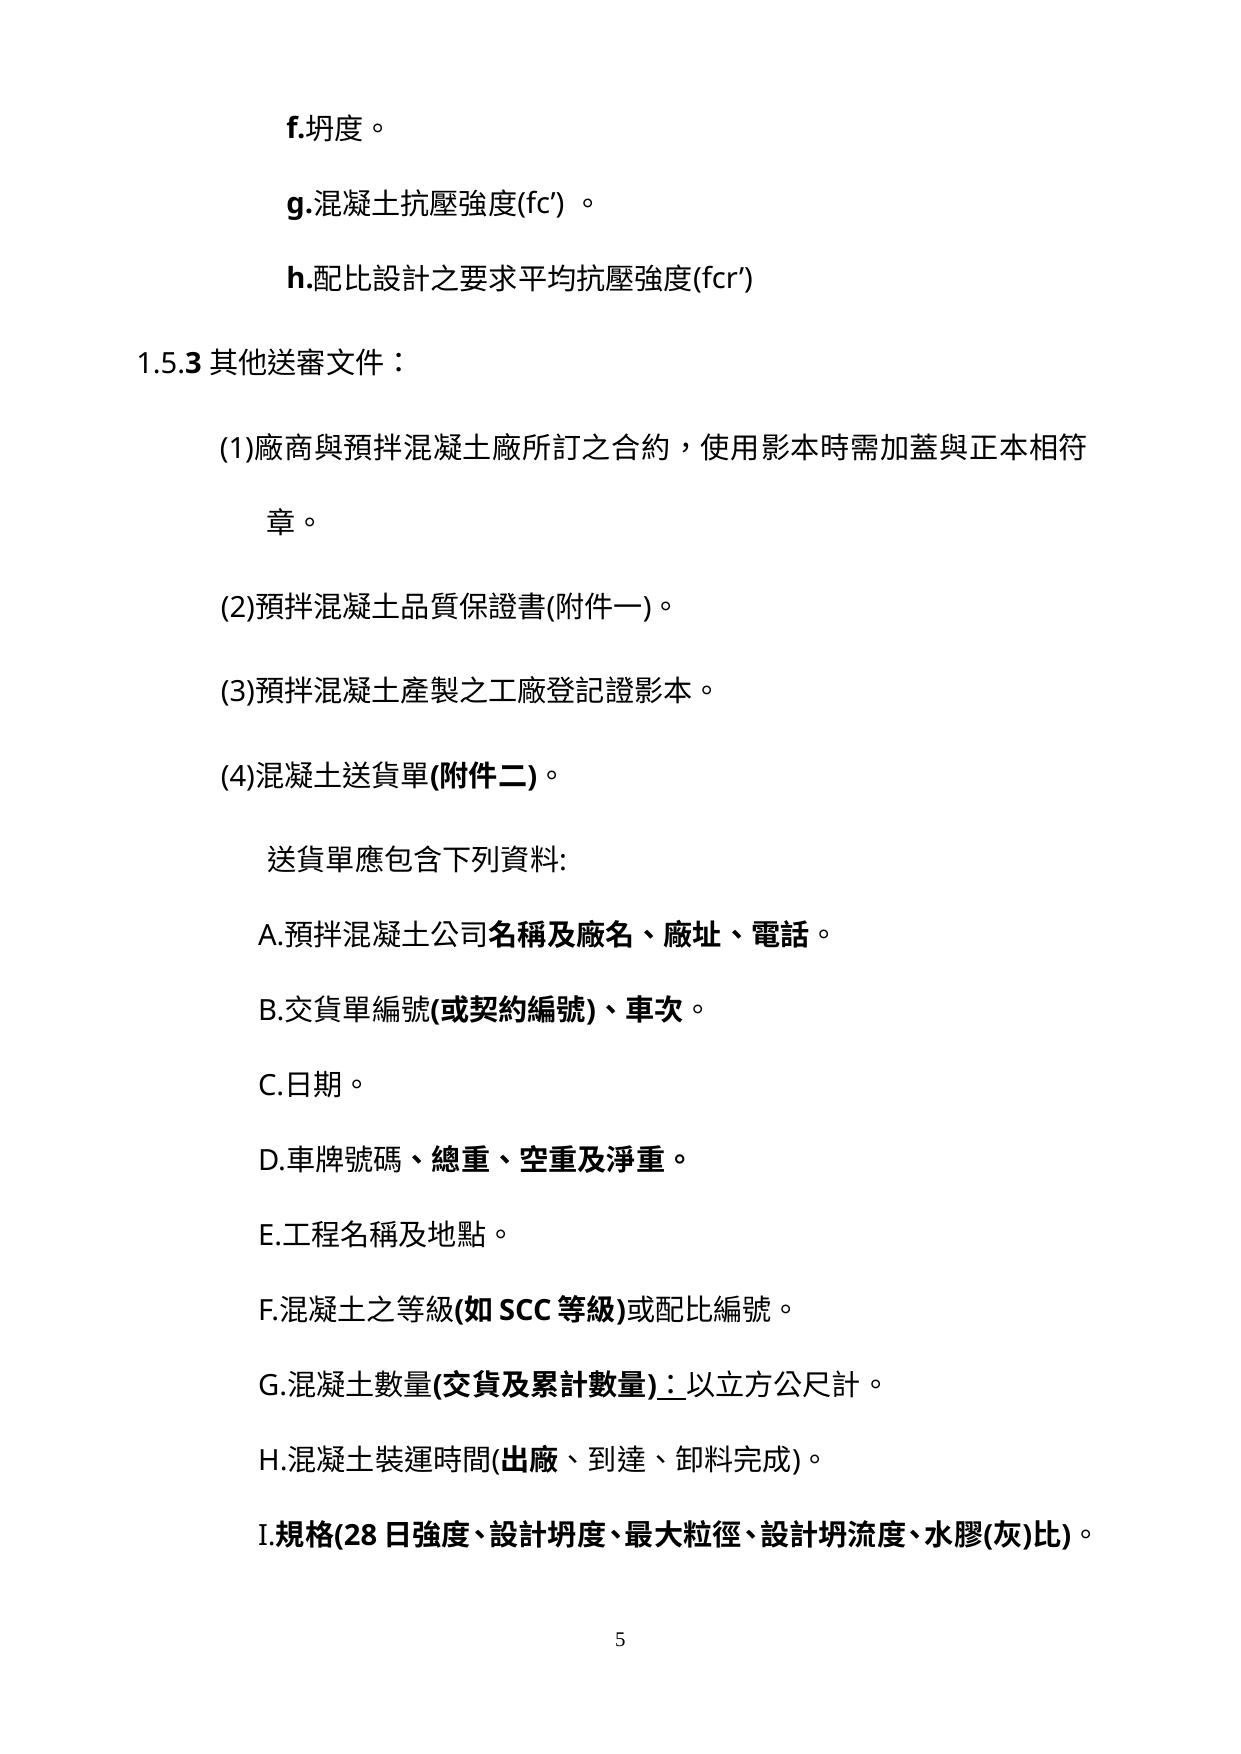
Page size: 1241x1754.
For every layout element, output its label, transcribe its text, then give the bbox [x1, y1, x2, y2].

table_header [1093, 89, 1157, 1571]
table_header 經濟部水利署施工規範 第03310章 結構用混凝土 92年04月07日經水工字第09205001810號函頒 96年04月20日經水工字第09605002150號函修訂 102年11月22日經水工字第10205270970號函修訂 104年11月30日經水工字第10405293570號函修訂 105年09月02日經水工字第10505207090號函修訂 109年02月13日經水工字第10905030160號函修訂 1. 通則 1.1 本章概要 說明場鑄混凝土之材料、設備、施工及檢驗等相關規定。 1.2 工作範圍 包括混凝土之拌和、輸送、澆置、搗實、表面修飾、養護、接縫處理、止水帶、檢驗、評估及混凝土附屬品等相關工作。 1.3 相關章節 第03150章 混凝土附屬品 1.4 相關準則 (1) CNS 61卜特蘭水泥 (2) CNS 486粗細粒料篩析法 (3) CNS 490粗粒料（37.5mm以下）洛杉磯磨損試驗法 (4) CNS 491粒料內小於試驗篩75μm CNS 386材料含量試驗法(水洗法) (5) CNS 1167 使用硫酸鈉或硫酸鎂之粒料健度試驗法 (6) CNS 1171 粒料中土塊與易碎顆粒試驗法 (7) CNS 1174 新拌混凝土取樣法 (8) CNS 1176 混凝土坍度試驗法 (9) CNS 1231 工地混凝土試體製作及養護法 (10) CNS 1232 混凝土圓柱試體抗壓強度檢驗法 (11) CNS 1237混凝土拌和用水試驗法 (12) CNS 1238 混凝土鑽心試體及鋸切長條試體取樣法 (13) CNS 1240 混凝土粒料 (14) CNS 1241混凝土鑽心試體長度之測定法 (15) CNS 3036混凝土用飛灰及天然或煆燒卜作嵐攙和物 (16) CNS 3090預拌混凝土 (17) CNS 3091 混凝土用輸氣附加劑 (18) CNS 5646混凝土內之棒形振動器 (19) CNS 5648混凝土模板振動器 (20) CNS 12283混凝土用化學摻料 (21) CNS 11297混凝土圓柱試體蓋平法 (22) CNS 12549 混凝土及水泥砂漿用水淬高爐爐碴粉 (23) CNS 12891 混凝土配比設計準則 (24) CNS 12833流動化混凝土用化學摻料 (25) CNS 13407 細粒料中水溶性氯離子含量試驗法 (26) CNS 13465 新拌混凝土中水溶性氯離子含量試驗法 (27) CNS 13618 粒料之潛在鹼質與二氧化矽反應性試驗法（化學法） (28) CNS 13961 混凝土拌和用水 (29) CNS 14703硬固水泥砂漿及混凝土中水溶性氯離子含量試驗法 (30) CNS 15286 水硬性混合水泥 1.5 資料送審 1.5.1 拌和廠資料 廠商應依據CNS 3090之規定提送有關混凝土組成材料來源及拌和計畫書，供監造單位審核。該計畫書應說明拌和廠資格、設備型式、位置、所採用之拌和設備與單位產量及材料供應資料。 1.5.2 相關試驗報告 (1)驗證報告 供應單一工程混凝土總量大於5,000m3之拌和廠，應檢附經政府機關、財團法人或學術機構等驗證單位依據CNS 3090驗證合格之證明文件，經監造單位審核通過後方得供料；驗證單位應通過依標準法授權之產品驗證單位認證機構認證。未經驗證之拌和廠於廠商資料送審時，另檢送符合CNS 3090之自主檢查表及廠商確認單，送機關備查。 (2)配比設計 A.當同一規格之混凝土，其契約總量大於2,000m3時，須進行配比設計，惟數量在2,000m3以下或屬緊急工程經機關同意者，廠商得提送相同拌和廠1年內經監造單位核可之配比設計。 B.預力混凝土無論數量多寡，均須進行配比設計。 C.配比設計須符合CNS 12891之規定。 D.配比設計所提送資料中至少須包括下列資料： a.水泥、礦物摻料及化學摻料：提出符合本規範之證明文件或試驗報告。 b.粒料物理性質試驗結果。 c.粗、細粒料之級配資料，列成表格或線圖。 d.粒料、礦物摻料與水泥之比重。 e.水與膠結料之重量比。 f.坍度。 g.混凝土抗壓強度(fc’) 。 h.配比設計之要求平均抗壓強度(fcr’) 1.5.3 其他送審文件： (1)廠商與預拌混凝土廠所訂之合約，使用影本時需加蓋與正本相符章。 (2)預拌混凝土品質保證書(附件一)。 (3)預拌混凝土產製之工廠登記證影本。 (4)混凝土送貨單(附件二)。 送貨單應包含下列資料: A.預拌混凝土公司名稱及廠名、廠址、電話。 B.交貨單編號(或契約編號)、車次。 C.日期。 D.車牌號碼、總重、空重及淨重。 E.工程名稱及地點。 F.混凝土之等級(如SCC等級)或配比編號。 G.混凝土數量(交貨及累計數量)：以立方公尺計。 H.混凝土裝運時間(出廠、到達、卸料完成)。 I.規格(28日強度、設計坍度、最大粒徑、設計坍流度、水膠(灰)比)。 J.材料型式與重量(水泥、爐石、飛灰、附加劑) K.骨材重(3分石、6分、細骨材、用水量) 2. 產品 2.1 材料 2.1.1混凝土材料規格 混凝土拌和材料包括水泥、粒料、水、化學摻料及礦物摻料等，各種組成材料與拌和水用量、粒料尺寸及坍度或坍流度等應按照配比設計及試拌結果之數值，本款下表之各項數據僅供配比設計時之參考。 2.1.2水泥 (1)除契約另有規定外，一般構造物所使用之水泥應符合CNS 61卜特蘭水泥之規定。在同一單元之混凝土澆築作業中，不同廠牌之水泥不得混合使用。凡受潮結塊、硬化或有硬化現象之水泥，不得使用。 (2)工程若允許使用水硬性混合水泥應符合CNS 15286規定，且不得再添加其他礦物摻料。 2.1.3 粒料 細粒料:包含天然砂、加工砂或兩者之組合砂。 粗粒料:包含礫石、軋碎之礫石、碎石或上述材料之組合。 粗、細粒料級配及品質應符合CNS 1240規定，其相關檢驗應符合下表之規定。 2.1.4水 (1)混凝土拌和用水需符合CNS 13961規定。 (2)使用非自來水，如河川水、湖池水、井水、地下水等作為混凝土之拌和用水，其相關檢驗應符合下表之規定。 2.1.5 化學摻料 化學摻料應符合CNS 12283、CNS 12833規定，輸氣劑應符合CNS 3091規定： A型: 減水劑 B型：緩凝劑 C型：早強劑 D型：減水緩凝劑 E型：減水早強劑 F型：高性能減水劑 G型：高性能減水緩凝劑 流動化混凝土用化學摻料： 第一型 塑化劑 第二型 塑化及緩凝劑 2.1.6礦物摻料 (1)除契約另有規定外，無論礦物摻料含量多寡，皆應提送配比設計資料，經監造單位核准後使用。 (2)飛灰做為膠結料時，應符合CNS 3036之F類規定，且飛灰使用量不得超過總膠結料重量之20%。 (3)水淬高爐爐碴粉做為膠結料時，應符合CNS 12549之規定，且水淬高爐爐碴粉使用量不得超過總膠結料重量之30%。 (4)飛灰與水淬高爐爐碴粉同時做為膠結料時，其總量不得超過總膠結料重量之30%，且飛灰使用量不得超過15%。 2.2 品質管理 2.2.1 混凝土供應以使用「預拌混凝土」為原則；使用「工地拌和混凝土」需經機關許可，並依本規範及「公共工程工地型預拌混凝土設備設置及拆除管理要點」規定辦理。 2.2.2 廠商購買預拌混凝土時應考慮預拌混凝土之品質、產能及運送應能符合工程施工所需及不影響工程施工進行，廠商對所選定之預拌混凝土廠及混凝土品質應負完全責任。 2.2.3預拌混凝土品質不符合規定，經通知未依期限改善，或拌和廠供應其他工程使用不符合契約規定之材料者，監造單位得要求廠商改至其他預拌混凝土廠購買，廠商不得拒絕，其造成之一切損失概由廠商負責。 2.2.4監造工程司認為有必要或對混凝土品質有質疑時，得要求至預拌混凝土廠進行必要的取樣檢驗、設備檢查及列印拌和機操作台電腦配比報表，廠商應要求預拌混凝土廠配合辦理，如預拌混凝土廠拒絕配合辦理，監造工程司得要求廠商改至其他預拌混凝土廠購買，廠商不得拒絕，其造成之一切損失概由廠商負責。該項取樣之檢驗費用，如檢驗合格，費用由機關負擔，如不合格則由廠商負擔。 2.2.5廠商於訂約後，若適當運距內之合法預拌混凝土工廠，均無法供應滿足工程質與量需要之混凝土，經機關同意改設置工地型混凝土拌和設備；其審查程序及改置設備準備過程，不得為該混凝土項目停止施工之原因；其所延誤之工期，應以設置工地型混凝土拌和設備期間預拌混凝土工廠實際供應短少量所影響工期，經機關核定後納入展延工期辦理。因改採用工地型混凝土拌和設備所增加設置所需組拆、租金及規費等契約項目及費用，依契約第19條契約變更第(五)款之規定辦理。 3. 施工 3.1 準備工作 3.1.1 施工設備 (1)拌和車:輸送之拌和車，其攪拌速率、混凝土之均勻性應符合CNS3090規定辦理。 (2)瀉槽 A.瀉槽之襯裡應為表面光滑。 B.瀉槽之設置應使混凝土能連續流動，坡度不得陡於垂直向1比水平向2(V/H=1/2)，亦不得緩於垂直向1比水平向3(V/H=1/3)。若瀉槽必須使用較大之坡度時，其出口端應設置擋板，以避免粒料分離。 C.瀉槽長度超過600㎝者，其出口應以漏斗承接。 D.瀉槽使用後應以水清洗乾淨，以免混凝土硬化堆積於其上。清洗瀉槽後之水不得流入構造物範圍內。 (3) 泵送機：依混凝土之規格、粗粒料之最大粒徑、坍度、輸送距離及輸送高度，選用不致造成粒料析離或塞管之泵送機。 (4) 可調長度之柔性管（象鼻管） A. 使用金屬製、橡膠製或塑膠製之柔性管，其管徑應不小於最大粒徑之8倍，並防止混凝土粒料分離。 B. 柔性管之設置應使混凝土得以連續流動，且其出口與最終澆置點之距離於水平及垂置方向均不得大於150㎝。鄰近伸縮縫處之水平距離不得大於90㎝，每次使用後應清洗乾淨。 (5) 推車 A. 混凝土澆置不易之地點得以推車運送，輸送距離不得超過60m。 B. 推車應於架立之高架之走道版上通行，不得與結構體之鋼筋或埋設物接觸。 (6) 混凝土搗實設備 混凝土澆置時應以適當之設備搗實，搗實時間應適當以避免產生泌水、粒料析離、埋設物位移或模板支撐破壞等。 3.1.2 澆置前之準備 (1) 澆置面之之處理： 於既有混凝土上再澆置新拌混凝土時，須除去原有混凝土面之乳沫及其他雜物，使表面粗糙，並溼潤後覆以與原混凝土相同水灰比之水泥砂漿，厚度1.5 cm~2.5 cm，在水泥漿初凝前澆置混凝土，以確保新、舊混凝土妥善接合。 混凝土係澆置於土壤表面時，應先將表面之雜物及有機物質清除，並整平。 (2) 模板及鋼筋：應於澆置混凝土前清理乾淨避免積水，模板脫模劑塗抹均勻，鋼筋不得有浮銹並應紮固妥善，使具有規定之保護層，以確保鋼筋符合圖說之位置。 (3) 埋設物：混凝土內之預埋物，應依照設計圖說位置準確定位並妥為固定，避免因碰撞或混凝土搗實而發生位移。 (4) 實施自主檢查：混凝土澆置前之各項工作項目如鋼筋、模板、埋設物及其他相關作業應實施自主檢查，以確保各項作業確實完成。 (5) 澆置前之通知 A.澆置混凝土前應通知監造工程司，未經監造工程司同意，不得於構造物之任何部位澆置混凝土。 B.經監造工程司查驗未合格者，廠商應即時進行改善，並延後澆置時間，經再次查驗通過後，方得澆置混凝土。 3.1.3 混凝土之輸送 (1)除契約另有規定外，混凝土自開始拌和至運達工地完成澆置之時程應在90分鐘內；超過90分鐘仍未澆置完畢，除經監造工程司同意者外，該車剩餘之混凝土應運離工地不得使用，其所造成之一切損失由廠商負責。 (2)每一車預拌混凝土送達工地卸料前，混凝土供應商應提送二份送貨單，廠商應詳細核對送貨單之資料及填寫到達時間、完成澆置時間及澆置位置，如未隨車備有送貨單、貨品不符合契約規格時應運離工地不得使用。該車混凝土澆置完成後，由廠商簽名收存1份、1份交司機攜回混凝土廠。 (3)混凝土輸送至卸料端應有適當之裝置，且能保持連續輸送以避免粒料析離。 (4)混凝土自出料口至澆置面之距離應適當，以避免衝擊力過大及造成粒料析離。 (5)混凝土澆置後，所有輸送設備應立即清洗乾淨，其廢水及廢棄物應依規定集中處理。 3.2 施工方法 3.2.1 澆置之一般規定 (1) 水平構材或水平斷面之混凝土，必需待支承之垂直構材或斷面之混凝土已固結及收縮完成後方可澆置。 (2) 混凝土應連續澆置，且應於混凝土拌和後於規定時間內儘速澆置。 (3) 混凝土應以適當之厚度分層澆置，並應於下層混凝土初凝前澆置上層混凝土，各層混凝土應儘量控制維持水平澆置。 除契約另有規定外，上下層之澆置間隔時間不得超過45分鐘。牆構造物及擋土牆澆置厚度依震動棒之長度決定，一般以30㎝至50㎝為原則。巨積混凝土澆置每層厚度不得大於45㎝。 (4) 澆置柱之混凝土應使用可調長度之柔性管（象鼻管）。若梁、板等係與柱、牆等支承結構同次澆置，應俟柱、牆內澆置之混凝土完成沈落收縮後，再進行梁板之澆置。但仍可令振動棒憑其自重沈入時，進行梁、板之澆置。 (5) 在澆置混凝土期間及澆置後24小時內，混凝土表面若有積水，除非有妥善排水坑設施與混凝土分開，否則不得直接進行抽水。 (6) 施工日誌應詳細記載當日澆置之不同類別混凝土之數量、澆置範圍、構造物名稱、取樣樁號、樣品編號及試驗結果。 3.2.2水中混凝土之澆置 (1)使用緊密不漏漿之模板。 (2) 水中混凝土澆置後至少48小時之內，該地區不得進行抽水。 (3) 特密管 A. 特密管直徑為20～25㎝，上端裝有漏斗之不透水管，漏斗頂端應加設50㎜×50㎜網目之鋼網，以防堵塞。 B.特密管應妥為支撐，使其出口得在整個工作面上方自由移動，並得以在必須減緩或中斷混凝土流出時，迅速將管降下。 C. 澆置時應維持混凝土之連續流動，並使澆置之混凝土均勻分佈。特密管之移動及升降應妥為控制。 D. 各特密管應有適當之間距，以免造成粒料分離。 E. 澆置混凝土時，特密管下端應伸入已澆置混凝土表面下至少2 m。 F. 特密管不得水平移動，當特密管中混凝土不易自由卸出時，可將特密管上、下垂直移動，惟落差不得超過30㎝。 (4)用特密管或設有底門之吊斗，於水中澆置混凝土時，應維持適量連續施工，澆置位置應儘量維持靜水狀態，不得已時，亦須使水之流速在3m/min以下，水中澆置之混凝土面應大致保持水平面。 (5) 水中吊斗 A.使用無頂之水中用吊斗，其底門於吊斗卸料時應可自由向外打開。 B.將吊斗裝滿混凝土後緩慢降至待澆置混凝土之表面上，吊降之速率應避免水流過度擾動。 C. 緩慢將混凝土卸出，完成後再緩慢將吊斗吊出。 3.2.3低溫之澆置作業 周圍氣溫為5℃且繼續下降時，應採取下列任一種措施，保護已澆置之混凝土： (1) 加溫 A. 將模板或構造物周圍包覆加溫，使其內之混凝土及氣溫保持在13℃以上。完成澆置之混凝土應維持該溫度7天。 B. 於混凝土養護期間加溫時，其周圍之相對溼度應維持不低於40﹪。火爐、烤板或加熱器應妥為佈設，使熱量均勻分佈。燃燒之廢氣體應排至包圍體外部。 C.於7天之養護期過後，以最多每天降低7℃之速率，逐漸降低混凝土周圍之溫度，直到與外界之氣溫相同為止。 D. 於實施加溫作業期間，應派人看守並備妥防火設施。 (2) 保溫 A. 以適當之隔熱材料覆蓋與外界溫度隔離，使混凝土維持至少13℃以上之溫度7天。隔熱材料之種類與厚度應經監造工程司核可。 B. 混凝土上方除隔熱層外，應再覆以油布或其他經核可使用之防水材料。 3.2.4高溫之澆置作業 (1) 周圍溫度超過32℃以上時，應於澆置混凝土前，將模板及鋼筋等以水或其他方式適當降溫。 (2) 為避免澆置後混凝土之溫度高於32℃時，應採取下列措施保護已澆置之混凝土： A. 以適當方式遮蔽防止混凝土直接受到日曬。 B.採用冷水噴灑或以溼潤之粗麻布或粗棉墊覆蓋，使模板保持潮溼。 3.2.5 搗實 (1) 混凝土澆置時鋼筋、預埋件周圍及模板角落處之混凝土應確實搗實。 (2) 混凝土搗實原則上應使用符合CNS 5646之內振動器;外部振動器應經工程司同意後方可使用，外部振動器應符合CNS 5648之規定。 (3) 所有混凝土澆置15分鐘內，應即使用振動器振動，但振動時不可觸及模板、鋼筋及埋設物，以避免鋼筋、預埋管件及預力鋼材發生位移。 振動時應避免在混凝土表面造成泌水或造成粒料析離。 (4)混凝土搗實時應確實將振動器插至先澆置之下層結構體混凝土內，插入深度應約為10㎝，並避免過度振動。 (5) 若模板內振動之方式可能造成預埋件之損壞，即不得使用內部振動機。 3.2.6接縫 混凝土接縫之設置依位置可分水平接縫及垂直接縫二種；接縫依功能又可區分為施工縫、伸縮縫、收縮縫等三種。 (1) 施工縫、伸縮縫 A. 施工縫應設置於對結構強度影響最小之處。除按工程圖說或施工計畫設置之預定施工縫外；若有需設置非預定之施工縫(如遇大雨、混凝土運輸不及或其他施工問題致混凝土澆置中斷)，其施工縫之設置位置、形狀及處理方式須以書面經監造單位同意。 B.施工縫之位置應符合下列規定 (a)版、小梁及大梁之施工縫應設置於其垮度中央三分之一範圍內。 (b)大梁上之施工縫應設置於至少離相交小梁兩倍梁寬之處。 (c)牆及柱之施工縫應設於其與小梁、大梁或版交接之頂部或底部。 (d)施工縫宜與主鋼筋垂直。 (e)除設計圖說另有規定外，小梁、大梁、托肩、柱頭版及柱冠須與樓版同時澆置。 C. 水平與垂直施工縫或伸縮縫之位置及細節應依設計圖說施工，設計圖說未提供位置或細節圖說時，廠商可自行繪製施工縫或伸縮縫之詳細圖說併接縫設置之位置圖，送監造工程司審查同意後施工。 除契約另有規定及依結構計算需求外，垂直向施工縫及伸縮縫之設置間距以不超過20M為原則。 D.接縫如有應力傳遞或避免位移時應使用剪力鋼筋橫穿施工縫或伸縮縫，如混凝土之厚度足夠且混凝土剪力榫之強度可抵抗應力傳遞或側向位移時，可設計使用混凝土剪力榫。施工縫如已設計有與接縫垂直之鋼筋者，可免設剪力筋或混凝土剪力榫；伸縮縫所設置之剪力筋需使一端固定另一端能自由伸縮。增設之止水帶或剪力筋須經監造工程司同意後辦理。 伸縮縫接縫應以適當材料填塞及隔開，俾利混凝土有熱漲冷縮及變位之功能。除契約另有規定外，填塞材料可使用保力龍、發泡棉。 E. 施工縫之處理 除契約另有規定外，施工縫之處理規定如下： (a)為施工縫粘結性，澆置銜接混凝土前應清除已硬化混凝土表面之乳沫及鬆動物質，露出良好堅實之混凝土，凹凸深度約0.6 cm達露出粗粒料程度，以形成連接。 (b)接縫表面之清除打毛工作應使用高壓水、噴濕砂法或其他經核可之方式處理。 (c) 施工縫應先將表面清理溼潤後覆以與原混凝土相同水灰比之水泥砂漿，厚度1.5 cm~2.5 cm，在水泥漿初凝前澆置混凝土。澆置水泥砂漿前應保持澆置面濕潤。 F.清理接縫之混凝土表面時應避免損及止水帶。 G. 沿預力鋼材方向、埋設物或開孔處，應避免設置接縫。 (2) 收縮縫 為避免混凝土版構造物因收縮而產生不規則裂縫，應設置收縮縫。 A. 除契約圖說另有規定外，縱向及水平向之鋸縫之間隔為5M，其鋸縫之深度約為版厚之四分之一但不小於為25mm、寬度為5mm。鋸縫應整齊、清潔、平直。 B. 鋸縫應於混凝土舖面澆置後8至24小時內施作，為確保鋸縫於前述時限內完成，必要時得允許廠商夜間施工。 C. 鋸縫時損壞之養護膜應於受損20分鐘內，設法予以替換或更新以免舖面邊緣及表面失去保護。 D. 鋸縫完成後，應用水或空氣噴射或兩者兼用徹底清除鋸縫內之任何有害物質並乾燥之。 E.為避免碎石等堅硬異物進入收縮縫，乾燥後之鋸縫應以填縫劑依照製造廠之使用說明予以填滿。 3.2.7止水帶 (1) 止水帶可分為可撓性聚氯乙烯(PVC)、天然橡膠、合成橡膠等材質。不同止水帶每批進料時至少取樣1次，使用正字標記產品，其已依規定辦理之檢驗項目，得免重行檢驗。 A.除契約另有規定外，可撓性聚氯乙烯(PVC)之種類、尺度及品質應符合CNS3895及下表規定 B.天然或合成橡膠止水帶:依不同設施需具備之止水帶功能訂定標準。 (2) 施工縫或伸縮縫，如有防止滲水需求者必須使用止水帶；止水帶應儘可能減少續接，如無法避免需續接，應以熔接或經監造工程司同意之方式續接，銜接處不得有滲漏現象。 (3) 牆上之水平施工縫，其止水帶應以適當夾具固定，於混凝土澆置前裝設完成，並使其一半寬度露出完成之混凝土面，止水帶周圍之混凝土應充份搗實以使密合。澆置次一層混凝土時應小心施作，於硬化混凝土面之乳沫移除後，應先澆置止水帶周圍及上方部分並充份搗實，然後繼續澆置其餘之混凝土，並應確保止水帶不致遭內部振動器或其他工具扭曲或損壞。 (4) 垂直伸縮縫及施工縫，其止水帶應以適當夾具固定，於混凝土澆置前裝設完成，並使其一半埋入混凝土中，另一半露出於準備下次澆置之相鄰混凝土部位，並應確保止水帶位置完全正確，且其周圍之混凝土均已搗實。 3.2.8開口、預埋件及其他需求 (1) 應依契約設計圖說之規定，提供及安裝埋件。 (2) 於混凝土澆置前，應確認每個埋件之正確尺度及位置，並經監造工程司查驗後做成記錄。 3.2.9鏝平、掃飾 橋面、版面或路面應使用刮皮或修面機整平，並由工人以鏝板修平。如表面須保持粗糙面時，應以長柄軟掃同方向掃刷，力求整齊一致之紋路。 3.2.10混凝土顏色 外露部分混凝土之養護劑或脫模劑一經核可，除非經工程司同意，否則不得以任何因素改變混凝土之均勻顏色。 3.2.11混凝土澆置完成後，廠商應於明顯位置以紅漆標示當日澆置完成部分之樁號、高程及澆置日期。並於監造報表內記載澆置範圍(樁號)、高程、數量(註明強度)、坍度試驗、圓柱試體製作時之澆置樁號等。 3.2.12 施工中檢驗及完工後之初驗、驗收等指定鑽孔位置經鑽孔，廠商均應以同強度之混凝土回填補實。 3.3 清理 3.3.1污染之避免及清除 (1) 在混凝土澆置後，尚未達到初凝前，應立即清除積存在外露鋼筋上及鄰近混凝土表面之漏漿模板表面上之泥垢。 (2) 施工中應保護混凝土構造物不受結構鋼構件之鐵銹或其他有害物質之污染。 (3) 若發生污染，應將污染去除，並使混凝土恢復原有之顏色。 3.3.2損壞部分之修補 (1) 於工程之最終驗收之前，將混凝土表面、角隅受損處仔細修補。 (2) 經許可進行修補之表面，應將受損部位整修至平滑之狀況。 (3) 混凝土之整修工作未達監造工程司要求者，應將其打除重作。 3.4 養護 3.4.1 除契約另有規定外，混凝土的養護依下列方式擇一辦理。 3.4.2水及覆蓋物養護：混凝土養護應在澆置完成，混凝土表面浮水消失後即速進行養護，養護之時間不得少於7天。 3.4.3液膜養護劑養護：液膜養護劑應在不影響混凝土表面外觀及不適用溼治法之情況下經監造工程司許可後始得使用，使用養護劑前應將廠牌及使用說明書等相關資料報經監造工程司核准。 混凝土面先以水全面溼潤，並於水漬消失後立即塗敷養護劑，養護劑使用前應徹底攪拌，並於混合後1小時內塗敷使用。 養護劑塗敷完成後，應保護其不致受損至少10天。若有受損則應補行塗敷養護劑。 3.5 保護 3.5.1混凝土充分硬化至足以承擔載重前，不得施加載重。 3.5.2接縫之保護 (1) 需填充封縫料之接縫以及作為施工縫之表面應予保護。養護劑不得沾染黏結面。 (2) 接縫面及相鄰混凝土應確實作養護。 3.5.3鋼筋之保護 (1) 模板拆除後，長時間露出混凝土表面之鋼筋應塗以純水泥漿保護。 (2) 鋼筋準備搭接延伸或組立模板之前應清除附於鋼筋上之硬化水泥漿及其碎屑。 3.6 瑕疵混凝土 混凝土強度、飾面、許可差、或水密性不符合規範標準者，視為瑕疵品，應依照本章規定或依工程司指示予以補強、修補、或更換。補強時需用環氧樹脂砂漿，修補時須用水泥砂漿。 3.7 檢驗 3.7.1除契約另有規定外，材料及施工品質之檢驗，依據「經濟部水利署廠商品質管制規定」之規定辦理。 3.7.2各項檢驗依編列之檢驗項目及數量辦理，施工期間因工程變更設計增減工程數量或監造工程司認為有必要時得增減檢驗項目及數量(頻率)，廠商不得拒絕，該增加之檢驗費由機關負擔。 品質檢驗不合格依規定辦理再驗、拆除重做之各項檢驗、未做圓柱試體依規定所做鑽心試驗及其他因廠商之過失所辦理之檢驗，其相關費用概由廠商負擔。 3.7.3 除契約另有規定外，各項檢驗廠商須依規定頻率提出申請及會同監造單位辦理試體取樣、樣品簽名、送驗，機關得視需要改以會驗方式辦理。 3.7.4混凝土檢驗 除契約另有規定外，混凝土之檢驗項目如表1。 表1 混凝土各項材料及施工之檢驗項目 3.8 圓柱及鑽心抗壓強度試驗 3.8.1依規定需辦理圓柱試體製作及鑽心取樣之構造物，其應辦試驗之組數依不同強度個別計算，列表據以執行，並編列檢驗費用。 契約工作數量增減時，依本章規定頻率增減試驗組數。 3.8.2 除契約另有規定外，凡混凝土厚度不小於15 cm且鑽心無損害鋼筋及混凝土結構者均需辦理鑽心，必要時監造工程司得於施工期間增加鑽心試驗次數或指定其他構造物辦理鑽心試驗；增加辦理之鑽心試驗費用由機關增列。 3.8.3混凝土鑽心試體取樣，1組以3個試體為原則。 (1) 鑽心取樣前，廠商應提出申請並會同監造工程司取樣、試體簽名、送驗、會驗及試驗報告簽名等。未會同辦理之所有鑽心試體，機關一概不予承認，所有過失及損失完全由廠商負責。 (2) 除契約另有規定，鑽心頻率規定如下： A. 坡面工構造物混凝土之鑽心試體取樣：每1000m2鑽取試體1組，餘數達100 m2以上者，須增加1組試體。依構造物斷面尺度需要，得於同一斷面之各層坡面、戧台分別取樣，並辦理厚度檢驗。 B. 擋土牆、基腳、箱涵、混凝土異型塊及其他構造物之鑽心試體取樣：每500m3鑽取試體1組，餘數達50 m3以上者，須增加1組試體。 (3) 除契約另有規定外，鑽心試體取樣位置由監造工程司指定，其位置應為具有代表性之地點。取樣時應避開鋼筋、埋設物或混凝土接縫，以免損害結構物之強度及影響試驗結果。 (4) 鑽心試體取樣後及試驗前，應先確認試體無異議後，始得進行試驗，試驗前如試體有瑕疵或異議，應經監造工程司確認及同意後在原鑽取位置100cm範圍內重新鑽取試體。 廠商未依約定時間會驗或試體試驗前無提出異議，其試驗結果廠商不得異議。 3.8.4鑽心試體試驗結果判定： 凡有下列規定之一者，判定該組試體所代表之混凝土數量為不合格。 (1) 1組3個試體之平均抗壓強度低於設計強度之85%者。 (2) 1組3個試體中任一試體抗壓強度低於設計強度之75%者。 3.8.5凡經鑽心試驗評定為不合格但合於下列情形之一者，得申請再驗。 (1) 1組3個試體平均強度達設計強度之85 %以上，且單一試體在設計強度之70 %以上及未達設計強度之75 %者。 (2) 1組3個試體平均強度達設計強度之80 %以上及未達設計強度之85 %，且任單一試體在設計強度之75 %以上者。 廠商申請再驗應於試驗後3日內以書面提出並經機關同意後，由工程司及廠商會同就該組鑽心試體代表之混凝土再行鑽取1組3個試體，此3個試體應分散於該區間範圍內，不得集中鑽取。試驗結果符合規定者，判定為合格，否則仍以不合格處理。鑽心判定為不合格之該組試體所代表之混凝土再驗以1次為限。同一工程鑽心不合格再驗組數以2組為限。再驗之一切費用由廠商負擔。 3.8.6除契約另有規定外，鑽心不合格之混凝土構造物依下列規定辦理： (1)拆除鑽心不合格位置前後各10M範圍之構造物；屬於混凝土塊者，拆除該鑽心不合格之混凝土塊及前後編號各10個混凝土塊。 (2) 追蹤不合格位置之前後不同位置或前後不同日期所施工相同強度、相同水灰比之混凝土，直至合格為止，以確定其餘應拆除之範圍。每次追蹤鑽心之位置以10M為間隔鑽取試體1組；屬於混凝土塊者，則依編號順序每10個混凝土塊鑽取試體1組。 (3) 前款應拆除之範圍廠商應重做，所有一切損失(包括工期及拆除重做之工資材料)，概由廠商負擔。不合格範圍外構造物如受拆除行為影響，其相關費用及損失亦由廠商負擔。重做應依規定頻率作坍度、圓柱試體、鑽心及其他必要之檢驗，所有費用由廠商負擔。 (4) 機關為符合公共利益之特定需要，應拆重作之混凝土，經適當評估認定結構無不安全之虞者，得以「不拆除亦不予計價」方式處置，該不予計價之混凝土包括混凝土澆置所需之工料費。為評估認定所需之一切費用(如鑽心試驗、載重試驗、非破壞性檢測、結構分析…等)由廠商負擔。 經認定得不拆除重做之混凝土及其周邊結構物，如需補強者，其費用由廠商負擔。 3.8.7 混凝土圓柱試體製作及頻率規定如下： (1) 適用混凝土鑽心試體取樣之構造物其圓柱試體製作頻率規定如下： A. 各種不同強度之混凝土量每200 m3作試體1組，餘數達40 m3以上者增做1組。 B.同一種配比混凝土的總數量在40m3以下者，得免做圓柱試體。 (2) 不適用混凝土鑽心試體取樣者，圓柱試體製作頻率如下: A.鋼筋設計密集者、襯砌排塊石之背填混凝土等，各種不同強度之混凝土，每120m3作試體1組，餘數達40 m3以上者增做1組。 B.特殊構造物者，如水庫工程(壩體、溢洪道、取出水工、防淤隧道、引水隧道等)、攔河堰工程(堰體、排砂道、跌水靜水池等)、橋梁、水門、房屋建築等，各種不同強度之混凝土，每100m3作試體1組，餘數達40 m3以上者增做1組。 (3) 圓柱試體取樣、製作及養護等相關規定： A. 混凝土圓柱試體取樣除契約另有規定外，以在混凝土輸送至澆置位置(一般為輸送管之管尾)取樣為原則。 B.混凝土圓柱試體每組製作3個，作28天抗壓強度試驗。 為預測28天抗壓強度之需要，得增作2個試體，作7天抗壓強度試驗，應於核定之監造計畫載明，如施工中認有必要時應書面通知廠商配合辦理，並覈實計價。 圓柱試體應在澆置處由廠商所指派專業人員製作。監造工程司以不褪色之油性筆書寫工程名稱、澆置日期、澆置位置、設計強度及簽名等資料於紙上，於圓柱試體製作完成後將該紙張浮貼於圓柱試體上。監造工程司得視需要指定取樣製作圓柱試體。 C. 圓柱試體製作完成後應集中放置於監造工程司指定之地點，靜置及保護至少24小時後再運往實驗室，依CNS 1231之規定養護。 3.8.8圓柱試體試驗結果評估及不合格之處理： (1) 7天抗壓強度： 契約規定增作2個圓柱試體者，其7天材齡之抗壓強度如未達設計強度之70%，廠商應依不合格品之管制程序檢討分析發生原因，並提出矯正與預防措施，以確保混凝土品質之穩定性並符合規範要求；該檢討分析及矯正與預防措施等資料應報監造工程司備查。 (2) 每一種配比混凝土之圓柱試體28天材齡抗壓強度，應同時符合下列二條件方為合格： A. 連續3組試體抗壓強度平均值高於或等於規定強度f'c值。 B. 無任一組試體之強度低於(fc’-35kgf/cm2)。 (3)有前款之一評定為不合格者，不合格之混凝土依下列規定辦理: (4) 圓柱試體製作組數達3.8.8(4)C之規定，應以本署制式評估表(附件三)辦理評估，並按照品質評估處理標準之規定處理。 A. 混凝土之品質評估，以同強度、同工項之混凝土試體28天抗壓強度為基準。 B. 各組圓柱試體應依試體製作日期先後順序排列，不得任意調動順序。 C. 同強度、同工項之混凝土圓柱試體數量未達15組，不用進行評估；15組以上，每次評估以30組為原則，最後一次評估不得少於15組。評估方式可參考ACI 214繪製品質控制圖，包括個別強度試驗控制圖，5組試驗強度移動平均控制圖及10組試驗差值移動平均控制圖。 (5) 混凝土圓柱試體未依期送驗或未製作者，依下列規定辦理： A.契約規定增作2個圓柱試體，作7天之抗壓強度試驗，試體材齡逾第10天期限後試驗者，處該組試體所代表之混凝土工料費之5 %為罰款。 B.3個圓柱試體材齡達28天時做抗壓強度試驗，試體材齡逾第35天期限後試驗者，處該組試體所代表之混凝土工料費之10%為罰款。 C.廠商未依照規定製作圓柱試體、未適當保護試體致損壞或遺失者，得補做鑽心試驗，鑽心符合3.8.4規定者，處該組試體所代表之混凝土工料費之10 %為罰款；如鑽心不符規定，則該組試體所代表之混凝土數量不予計價，並應拆除重做。 應拆除重做之混凝土，依本章第3.8.6款第(3)規定辦理，但得依本章第3.8.6款第(4)規定辦理。 (6) 混凝土施工品質單次評估其變異係數大於下表之規定者，處該次評估資料表全部混凝土工料費之3%為罰款。 3.8.9 判定為拆除重做或不計量不給價之混凝土不再另扣處該批混凝土之其他罰款；除契約另有規定外，同批混凝土之罰款係累加計算，其罰款總數不得超過該批混凝土之契約價金。各項罰款應通知廠商繳交，如尚未繳交且已估驗付款則應於次期估驗款中扣回或通知廠商於期限內繳回。 4. 計量與計價 4.1 計量 4.1.1 不同強度之混凝土按設計圖說體積以立方公尺計量。 4.1.2 各項檢驗費按[組][次][ ]計量。 4.1.3 因切除或敲除過度而修補之混凝土，或用於修補或更換瑕疵部位之混凝土，均不予計量。 4.1.4 經檢驗判定不合格所代表之數量均不予計量。 4.1.5 除契約另有規定外，本章工作之附屬工作項目將不予計量，其費用應視為已包含於有關混凝土項目計價之項目內。 4.2 計價 4.2.1 本章之工作依契約之不同強度項目之單價計價，該項單價已包括所需之一切人工、材料、機具、設備、動力及運輸等費用在內。 惟施工現場混凝土拌和車無法到達構造物澆置位置洩料、亦無法施作便道，且契約圖說無編列泵送機租用者，得經機關同意另行編列單價。 4.2.2 各項檢驗費計價包括一切人工、材料、機具、施工設備、動力、取樣、運輸及試驗等費用在內。 〈本章結束〉 [133, 89, 1093, 1571]
table_header [86, 89, 133, 1571]
